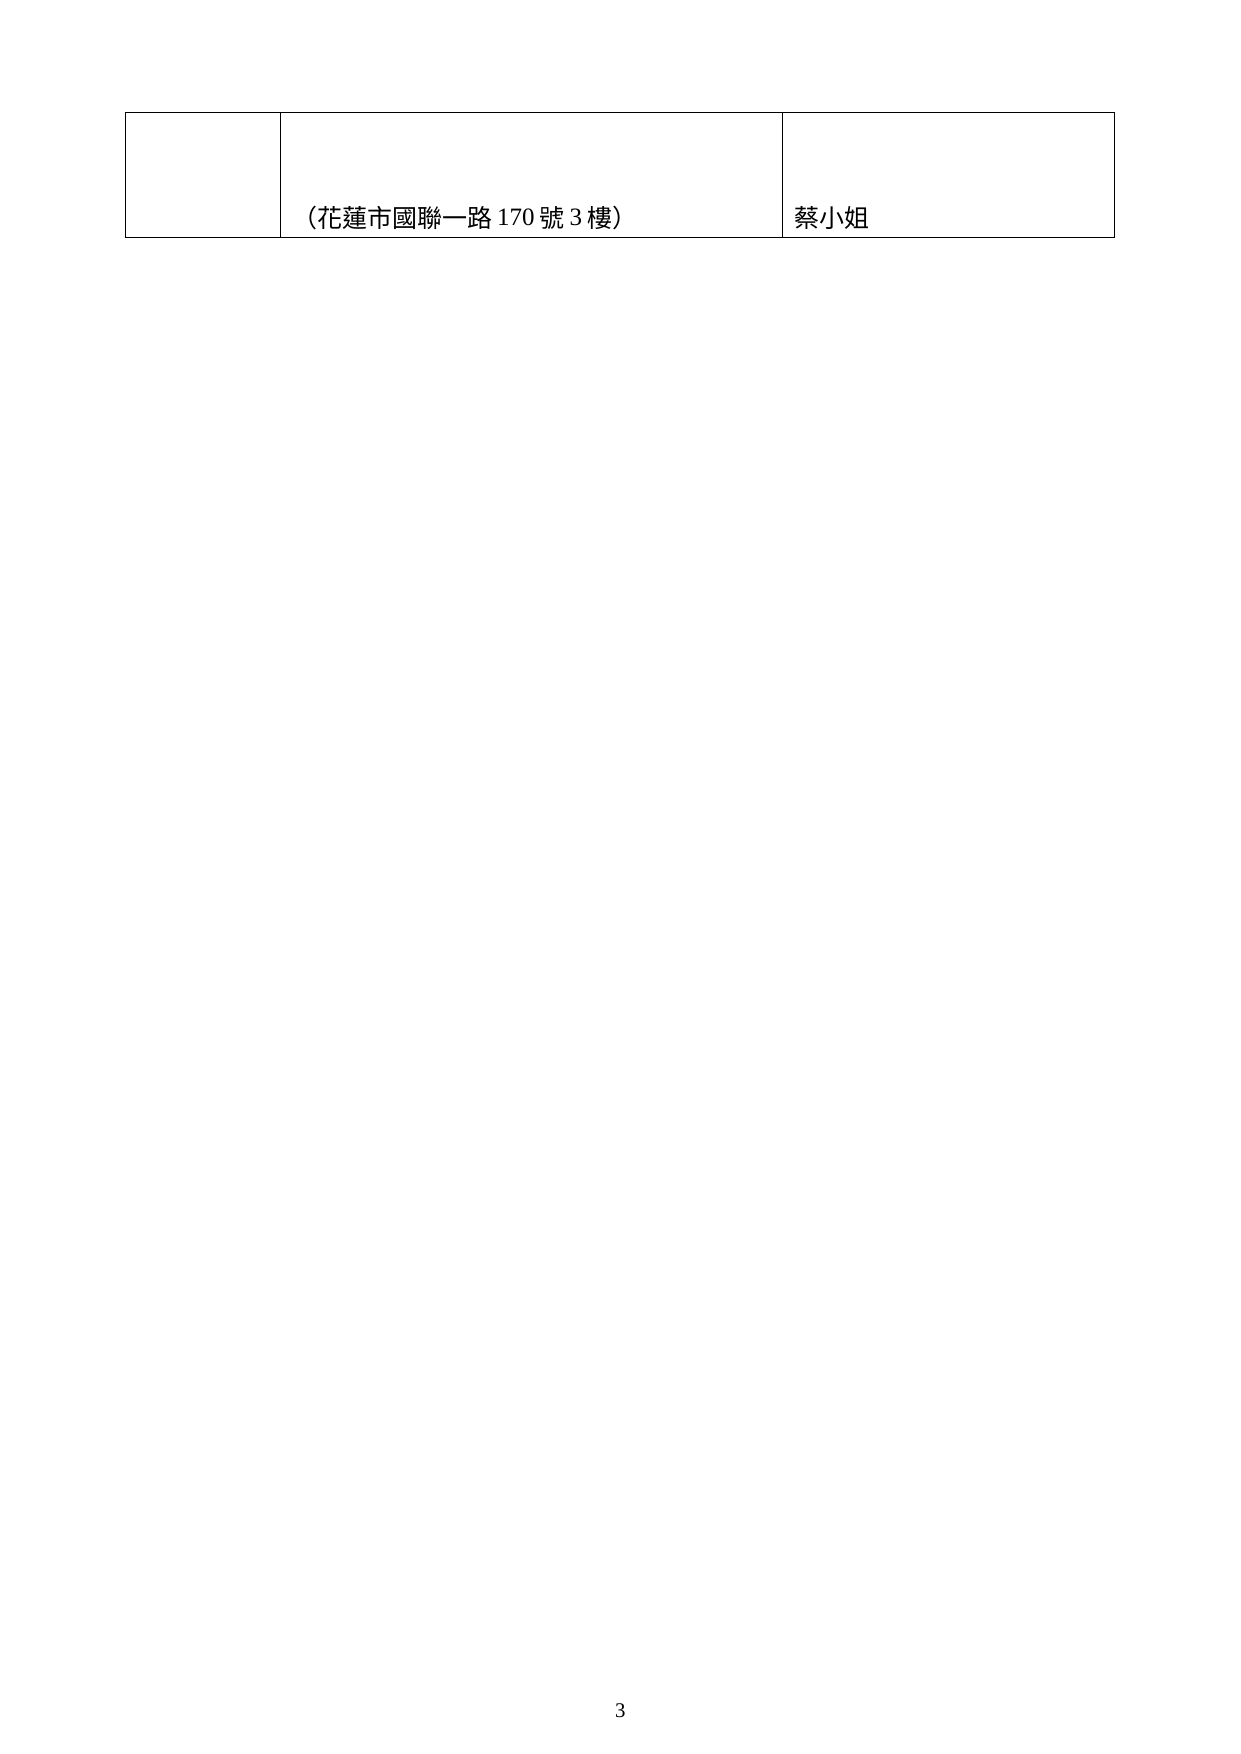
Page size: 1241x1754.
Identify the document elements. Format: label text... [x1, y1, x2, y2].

table_cell [126, 113, 280, 237]
table_cell （花蓮市國聯一路170號3樓） [281, 113, 782, 237]
table_cell 蔡小姐 [783, 113, 1114, 237]
